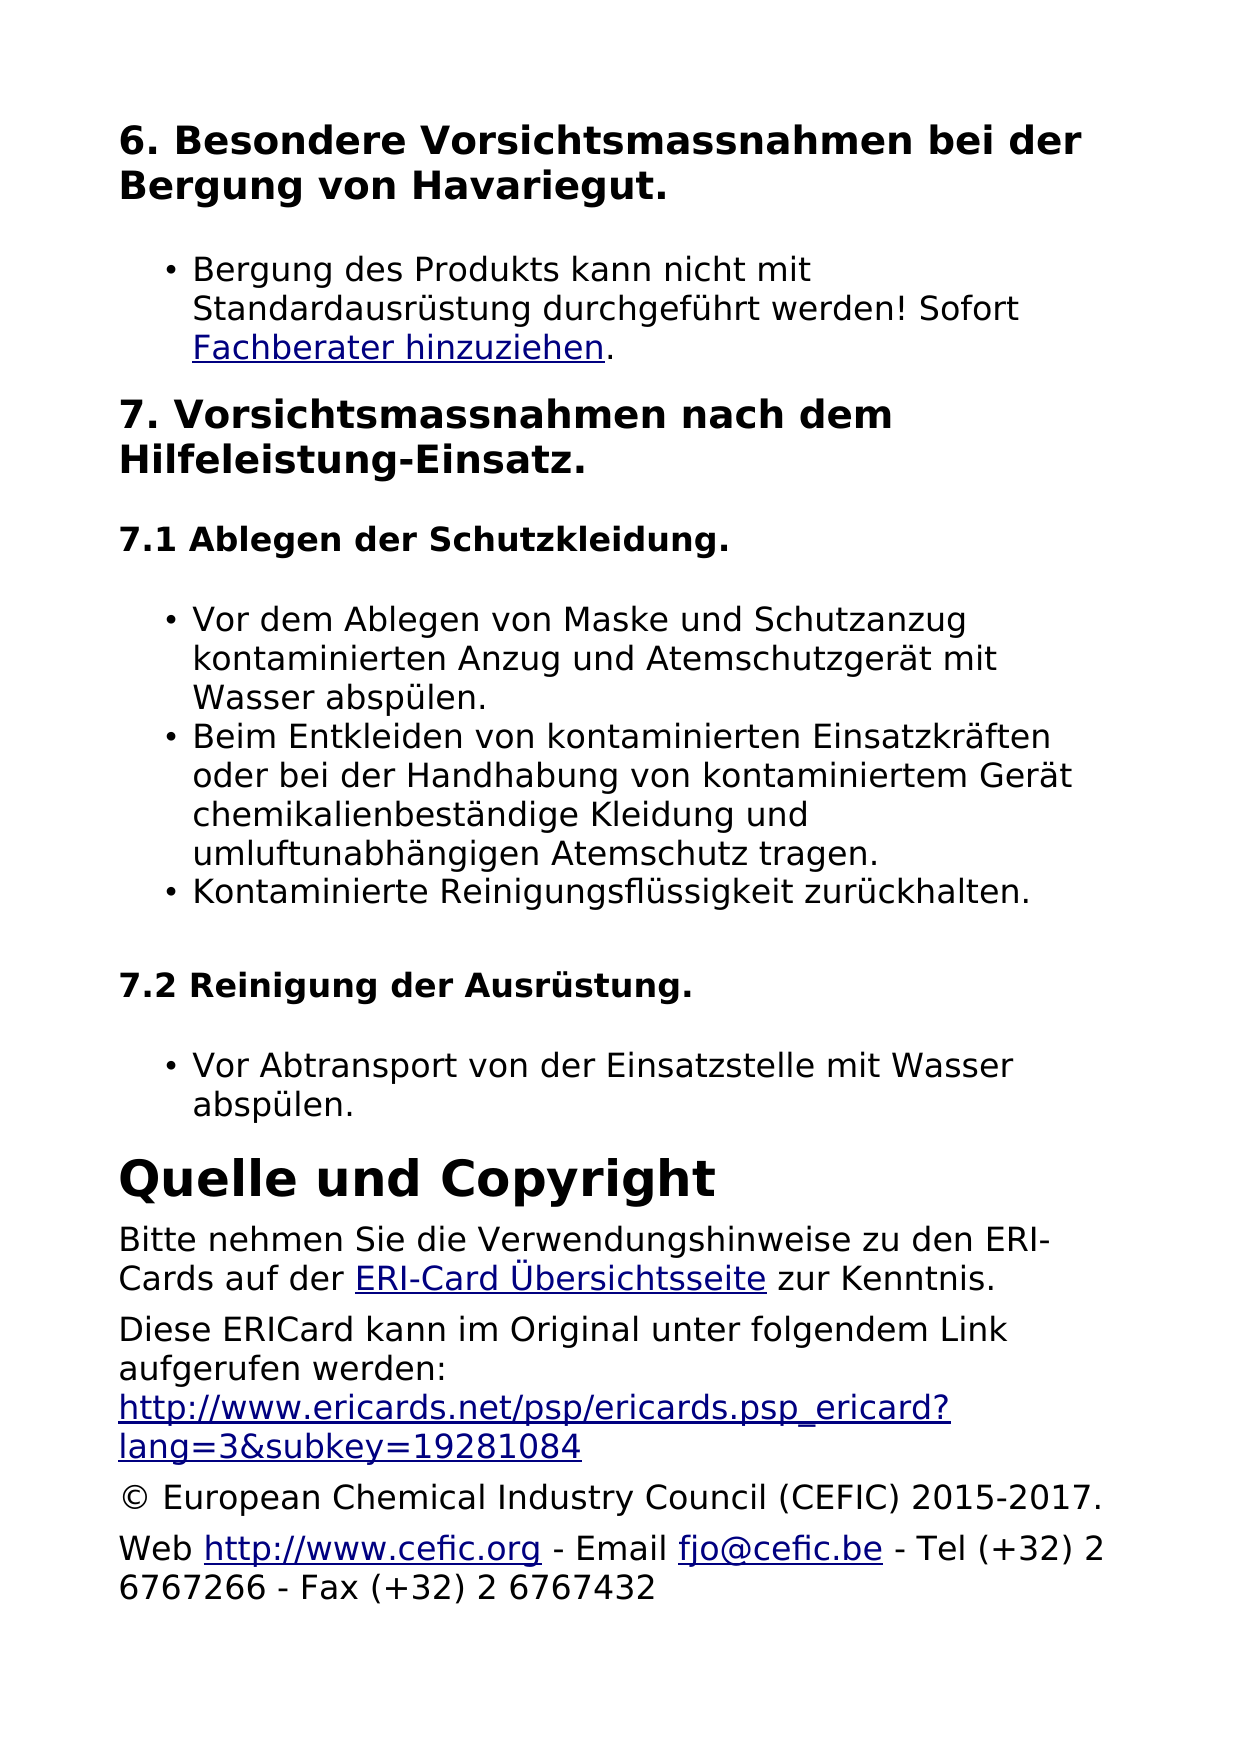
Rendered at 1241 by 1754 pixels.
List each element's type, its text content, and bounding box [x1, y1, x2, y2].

list Vor dem Ablegen von Maske und Schutzanzug kontaminierten Anzug und Atemschutzgerät mit Wasser abspülen. [177, 601, 1122, 717]
subtitle 7.2 Reinigung der Ausrüstung. [118, 966, 1122, 1005]
subtitle 7.1 Ablegen der Schutzkleidung. [118, 520, 1122, 559]
subtitle Quelle und Copyright [118, 1150, 1122, 1208]
text © European Chemical Industry Council (CEFIC) 2015-2017. [118, 1478, 1122, 1517]
list Vor Abtransport von der Einsatzstelle mit Wasser abspülen. [177, 1047, 1122, 1125]
text Web http://www.cefic.org - Email fjo@cefic.be - Tel (+32) 2 6767266 - Fax (+32) 2 6767432 [118, 1530, 1122, 1608]
subtitle 6. Besondere Vorsichtsmassnahmen bei der Bergung von Havariegut. [118, 118, 1122, 208]
list Kontaminierte Reinigungsflüssigkeit zurückhalten. [177, 873, 1122, 912]
text Bitte nehmen Sie die Verwendungshinweise zu den ERI-Cards auf der ERI-Card Übersichtsseite zur Kenntnis. [118, 1220, 1122, 1298]
list Bergung des Produkts kann nicht mit Standardausrüstung durchgeführt werden! Sofort Fachberater hinzuziehen. [177, 251, 1122, 367]
list Beim Entkleiden von kontaminierten Einsatzkräften oder bei der Handhabung von kontaminiertem Gerät chemikalienbeständige Kleidung und umluftunabhängigen Atemschutz tragen. [177, 717, 1122, 873]
text Diese ERICard kann im Original unter folgendem Link aufgerufen werden: http://www.ericards.net/psp/ericards.psp_ericard?lang=3&subkey=19281084 [118, 1311, 1122, 1466]
subtitle 7. Vorsichtsmassnahmen nach dem Hilfeleistung-Einsatz. [118, 392, 1122, 482]
